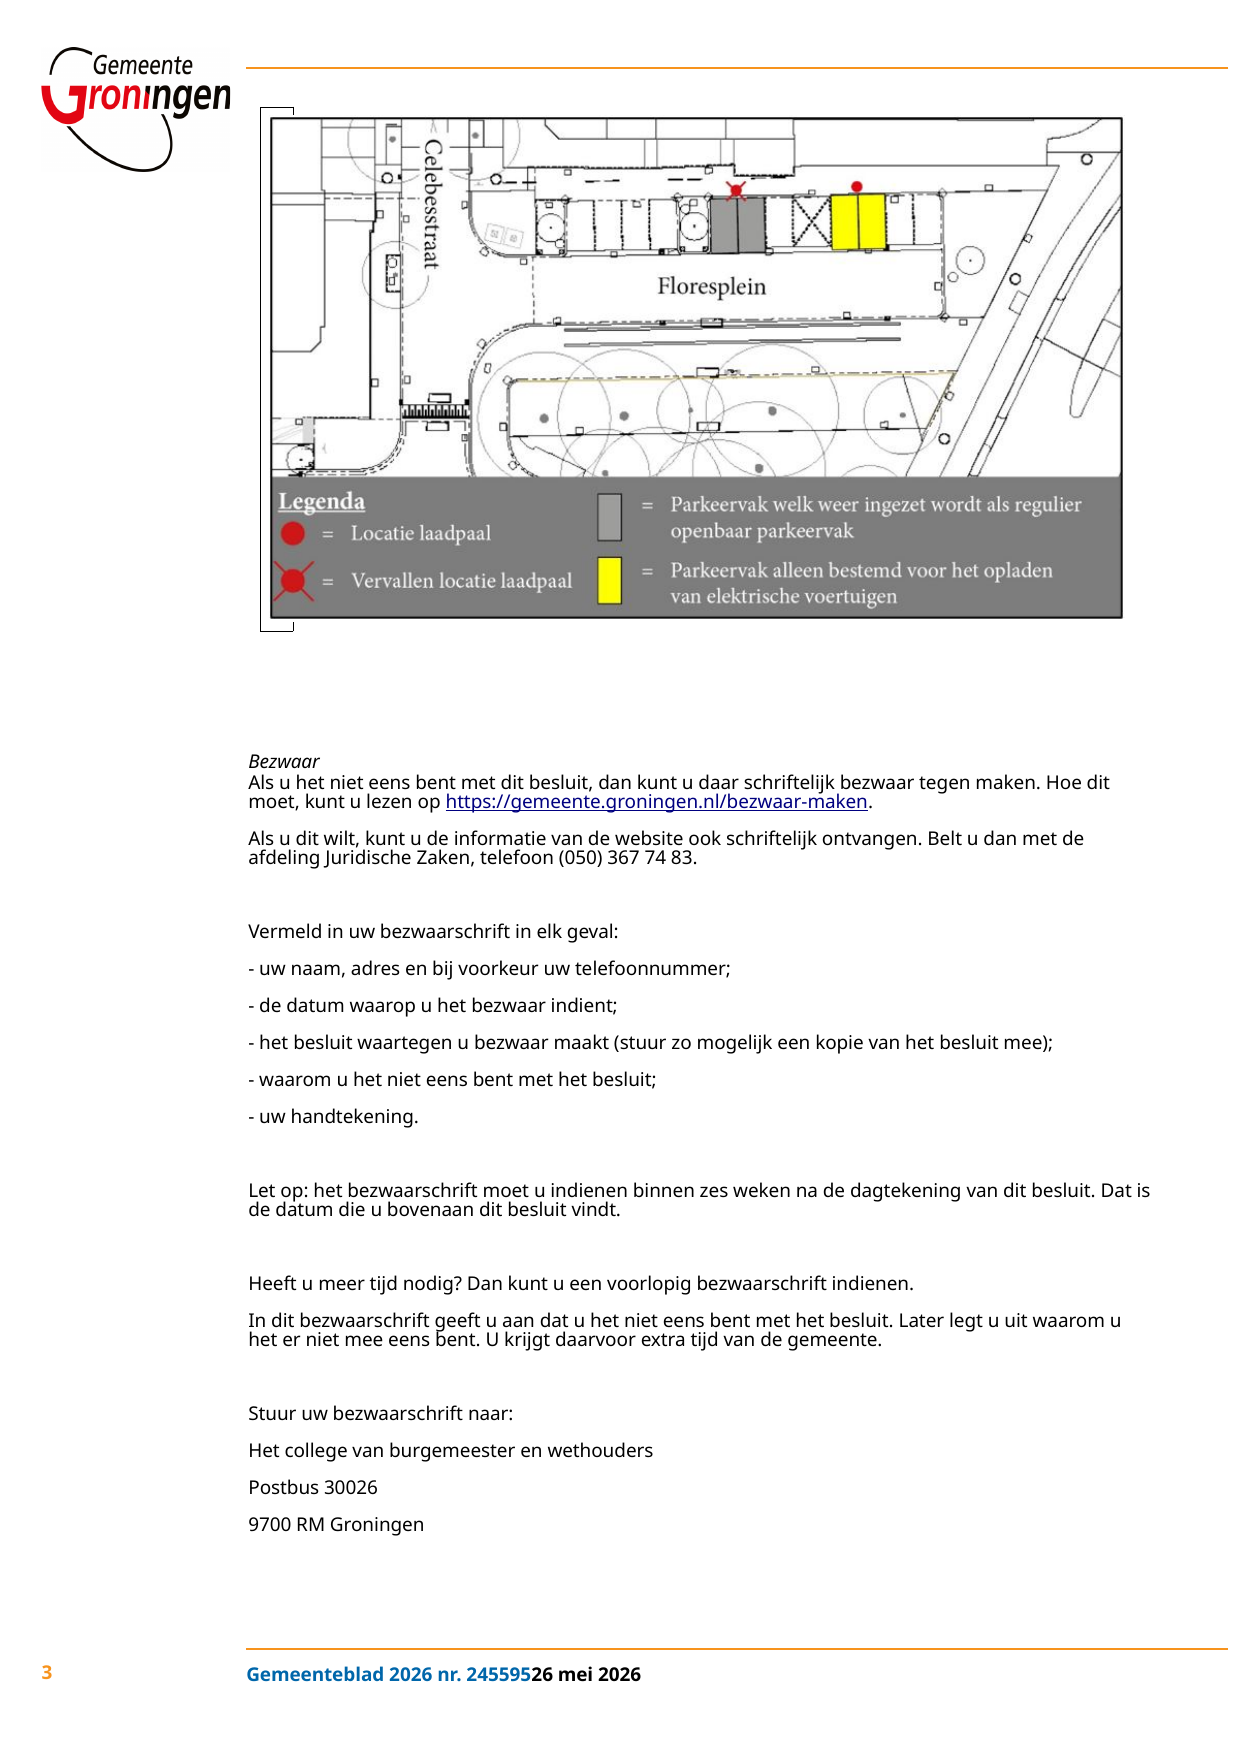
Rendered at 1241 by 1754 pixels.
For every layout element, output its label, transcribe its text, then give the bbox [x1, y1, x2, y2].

text Het college van burgemeester en wethouders [248, 1442, 1152, 1462]
text Heeft u meer tijd nodig? Dan kunt u een voorlopig bezwaarschrift indienen. [248, 1275, 1152, 1294]
text - het besluit waartegen u bezwaar maakt (stuur zo mogelijk een kopie van het besluit mee); [248, 1034, 1152, 1053]
text - de datum waarop u het bezwaar indient; [248, 997, 1152, 1016]
picture [268, 115, 1125, 622]
text Vermeld in uw bezwaarschrift in elk geval: [248, 923, 1152, 942]
picture [41, 47, 231, 172]
text - uw naam, adres en bij voorkeur uw telefoonnummer; [248, 960, 1152, 979]
text Als u dit wilt, kunt u de informatie van de website ook schriftelijk ontvangen. Belt u dan met de afdeling Juridische Zaken, telefoon (050) 367 74 83. [248, 830, 1152, 868]
text Postbus 30026 [248, 1479, 1152, 1499]
text - waarom u het niet eens bent met het besluit; [248, 1071, 1152, 1090]
text 9700 RM Groningen [248, 1516, 1152, 1536]
text Let op: het bezwaarschrift moet u indienen binnen zes weken na de dagtekening van dit besluit. Dat is de datum die u bovenaan dit besluit vindt. [248, 1182, 1152, 1221]
text - uw handtekening. [248, 1108, 1152, 1127]
text Stuur uw bezwaarschrift naar: [248, 1405, 1152, 1425]
text In dit bezwaarschrift geeft u aan dat u het niet eens bent met het besluit. Later legt u uit waarom u het er niet mee eens bent. U krijgt daarvoor extra tijd van de gemeente. [248, 1312, 1152, 1351]
text Bezwaar [248, 748, 1152, 774]
text Als u het niet eens bent met dit besluit, dan kunt u daar schriftelijk bezwaar tegen maken. Hoe dit moet, kunt u lezen op https://gemeente.groningen.nl/bezwaar-maken. [248, 774, 1152, 812]
